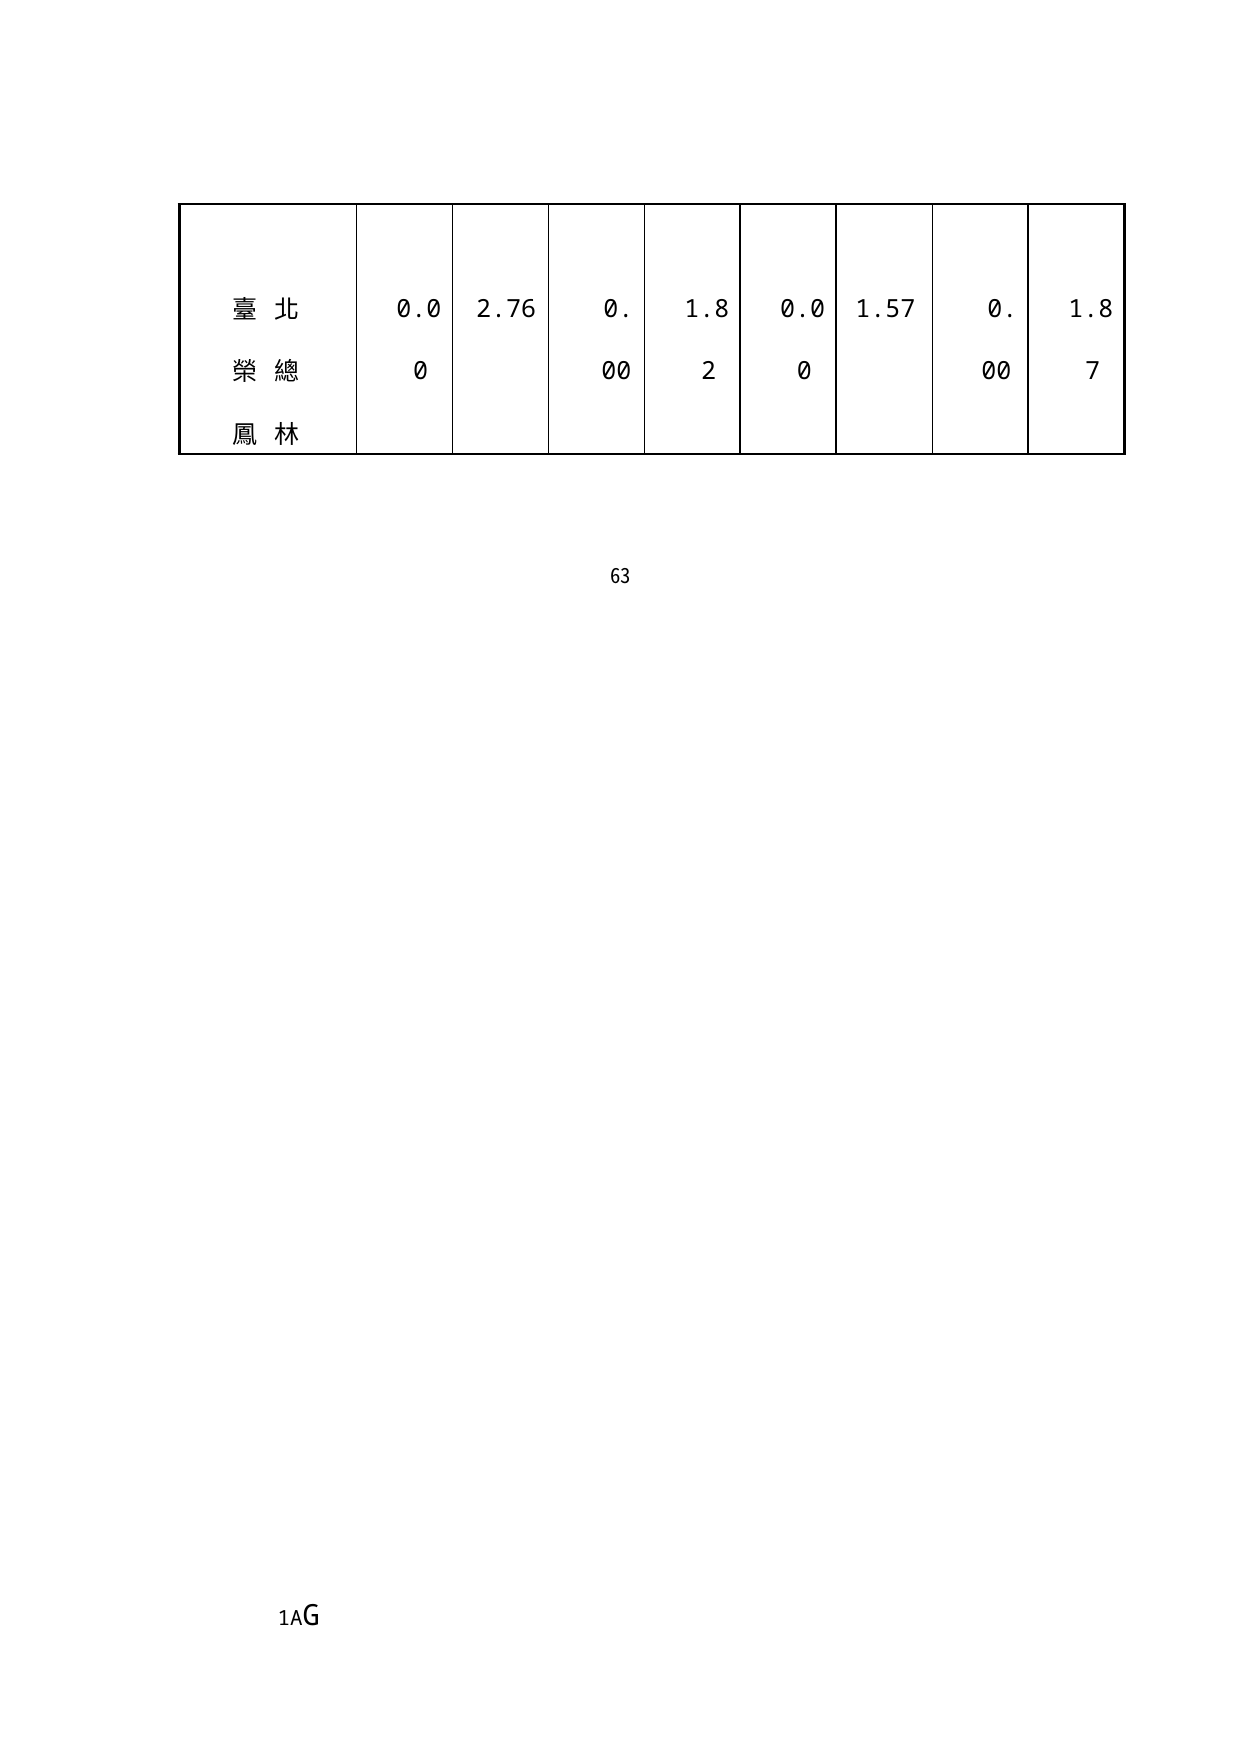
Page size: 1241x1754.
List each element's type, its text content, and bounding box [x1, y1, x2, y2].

table_cell 0.00 [933, 205, 1027, 453]
table_cell 0.00 [357, 205, 452, 453]
table_cell 臺北榮總鳳林 [181, 205, 356, 453]
table_cell 0.00 [549, 205, 644, 453]
table_cell 1.57 [837, 205, 932, 453]
table_cell 0.00 [741, 205, 835, 453]
table_cell 1.82 [645, 205, 739, 453]
table_cell 1.87 [1029, 205, 1123, 453]
table_cell 2.76 [453, 205, 548, 453]
